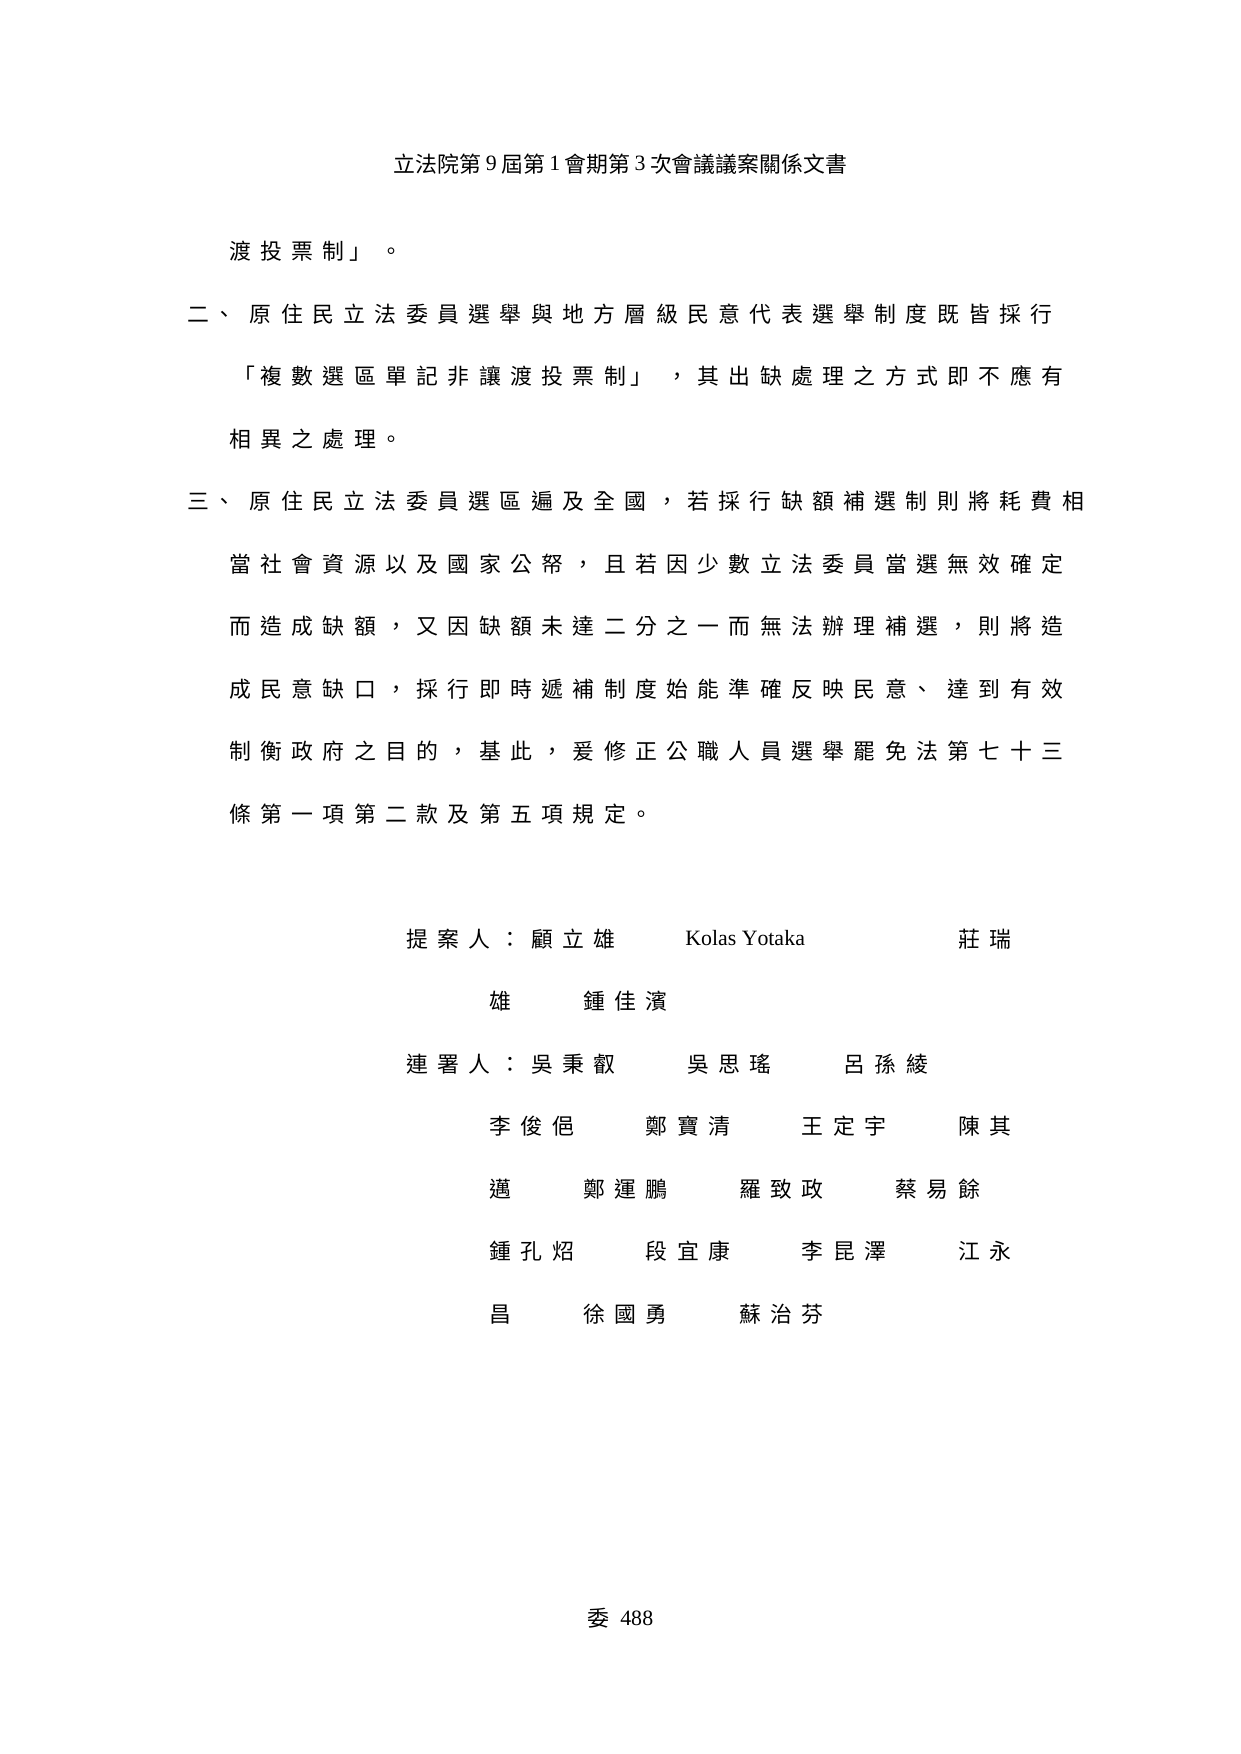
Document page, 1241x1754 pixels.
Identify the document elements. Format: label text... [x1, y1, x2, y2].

text 渡投票制」。 [173, 219, 1089, 281]
text 二、原住民立法委員選舉與地方層級民意代表選舉制度既皆採行「複數選區單記非讓渡投票制」，其出缺處理之方式即不應有相異之處理。 [173, 281, 1089, 469]
text 連署人：吳秉叡 吳思瑤 呂孫綾 李俊俋 鄭寶清 王定宇 陳其邁 鄭運鵬 羅致政 蔡易餘 鍾孔炤 段宜康 李昆澤 江永昌 徐國勇 蘇治芬 [393, 1031, 1023, 1344]
text 提案人：顧立雄 Kolas Yotaka 莊瑞雄 鍾佳濱 [393, 906, 1023, 1031]
text 三、原住民立法委員選區遍及全國，若採行缺額補選制則將耗費相當社會資源以及國家公帑，且若因少數立法委員當選無效確定而造成缺額，又因缺額未達二分之一而無法辦理補選，則將造成民意缺口，採行即時遞補制度始能準確反映民意、達到有效制衡政府之目的，基此，爰修正公職人員選舉罷免法第七十三條第一項第二款及第五項規定。 [173, 469, 1089, 844]
